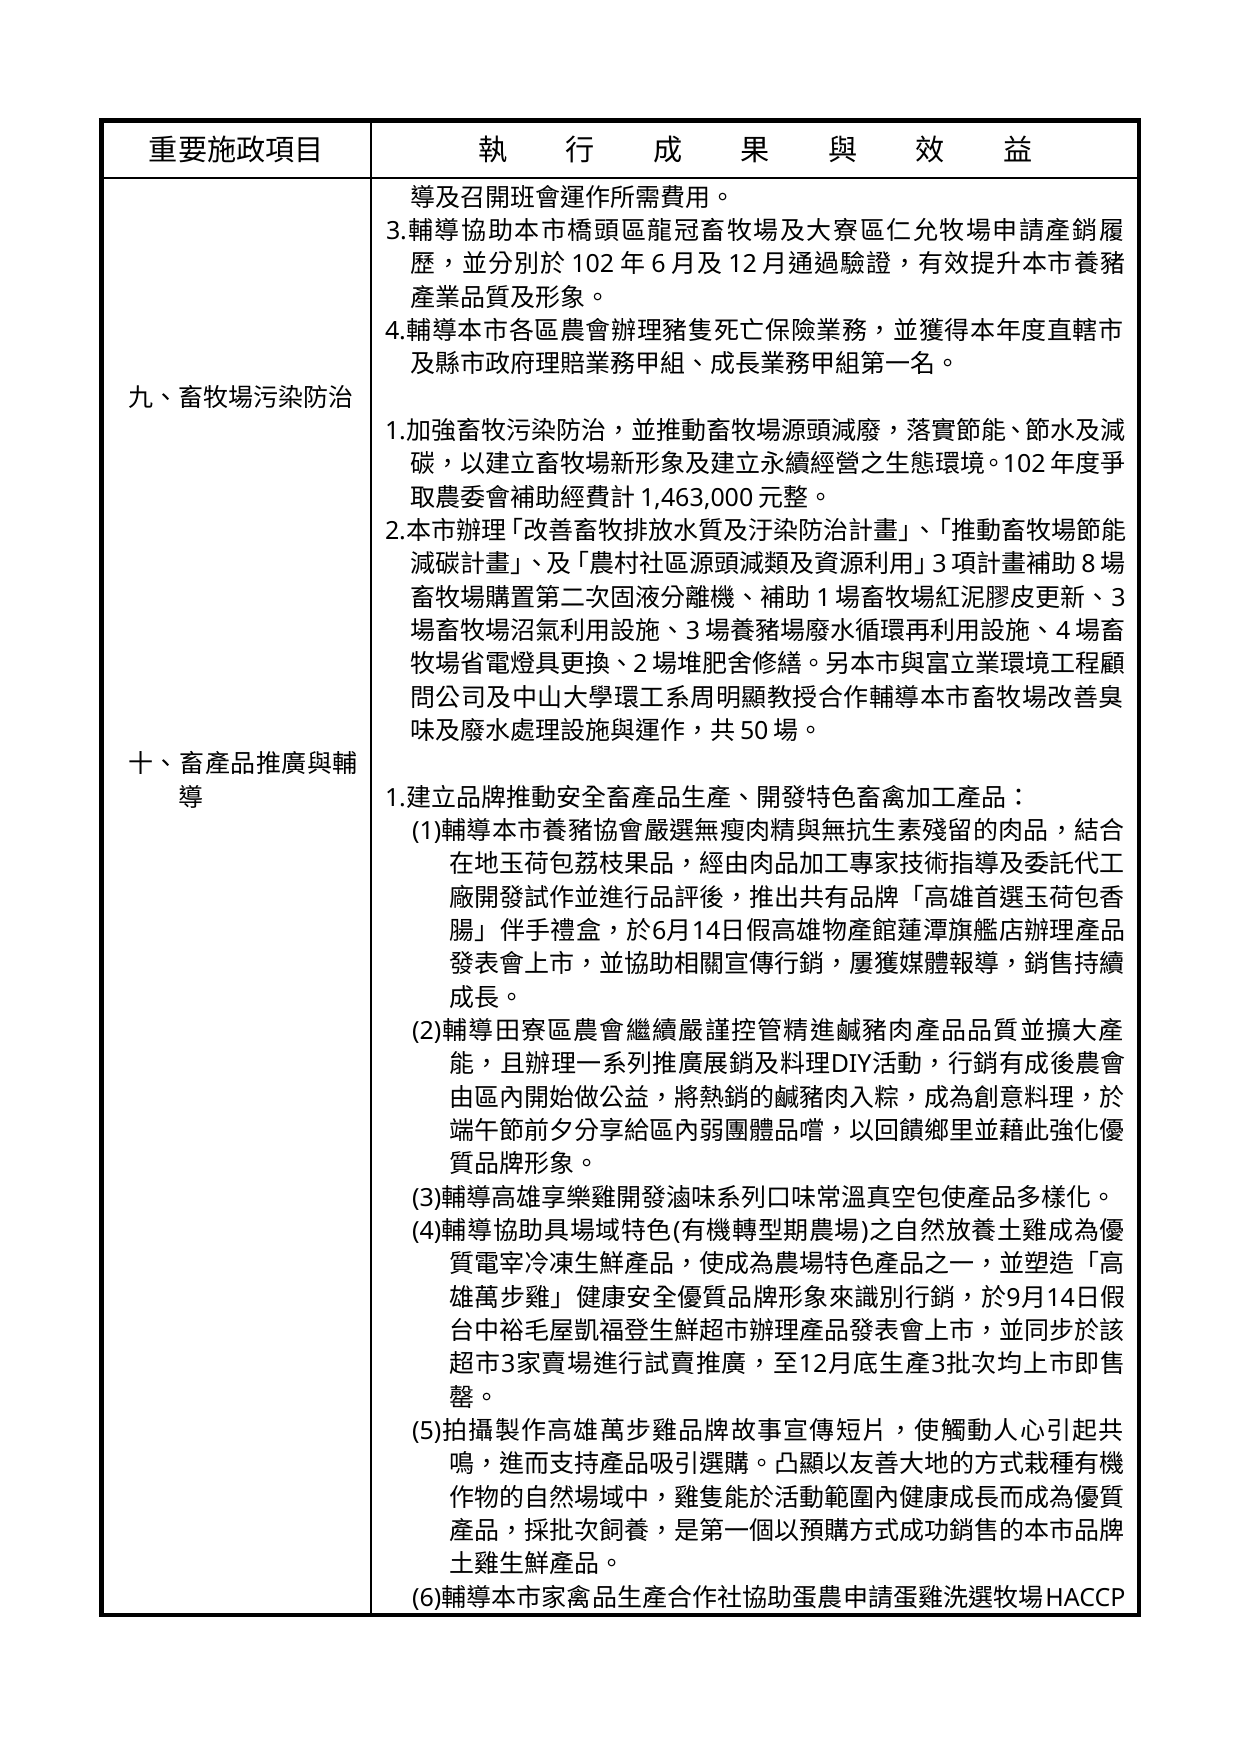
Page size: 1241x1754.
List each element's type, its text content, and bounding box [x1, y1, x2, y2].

table_cell 九、畜牧場污染防治 十、畜產品推廣與輔導 [104, 179, 370, 1613]
table_header 執 行 成 果 與 效 益 [372, 123, 1137, 177]
table_header 重要施政項目 [104, 123, 370, 177]
table_cell 導及召開班會運作所需費用。 3.輔導協助本市橋頭區龍冠畜牧場及大寮區仁允牧場申請產銷履歷，並分別於102年6月及12月通過驗證，有效提升本市養豬產業品質及形象。 4.輔導本市各區農會辦理豬隻死亡保險業務，並獲得本年度直轄市及縣市政府理賠業務甲組、成長業務甲組第一名。 1.加強畜牧污染防治，並推動畜牧場源頭減廢，落實節能、節水及減碳，以建立畜牧場新形象及建立永續經營之生態環境。102年度爭取農委會補助經費計1,463,000元整。 2.本市辦理「改善畜牧排放水質及汙染防治計畫」、「推動畜牧場節能減碳計畫」、及「農村社區源頭減類及資源利用」3項計畫補助8場畜牧場購置第二次固液分離機、補助1場畜牧場紅泥膠皮更新、3場畜牧場沼氣利用設施、3場養豬場廢水循環再利用設施、4場畜牧場省電燈具更換、2場堆肥舍修繕。另本市與富立業環境工程顧問公司及中山大學環工系周明顯教授合作輔導本市畜牧場改善臭味及廢水處理設施與運作，共50場。 1.建立品牌推動安全畜產品生產、開發特色畜禽加工產品： (1)輔導本市養豬協會嚴選無瘦肉精與無抗生素殘留的肉品，結合在地玉荷包荔枝果品，經由肉品加工專家技術指導及委託代工廠開發試作並進行品評後，推出共有品牌「高雄首選玉荷包香腸」伴手禮盒，於6月14日假高雄物產館蓮潭旗艦店辦理產品發表會上市，並協助相關宣傳行銷，屢獲媒體報導，銷售持續成長。 (2)輔導田寮區農會繼續嚴謹控管精進鹹豬肉產品品質並擴大產能，且辦理一系列推廣展銷及料理DIY活動，行銷有成後農會由區內開始做公益，將熱銷的鹹豬肉入粽，成為創意料理，於端午節前夕分享給區內弱團體品嚐，以回饋鄉里並藉此強化優質品牌形象。 (3)輔導高雄享樂雞開發滷味系列口味常溫真空包使產品多樣化。 (4)輔導協助具場域特色(有機轉型期農場)之自然放養土雞成為優質電宰冷凍生鮮產品，使成為農場特色產品之一，並塑造「高雄萬步雞」健康安全優質品牌形象來識別行銷，於9月14日假台中裕毛屋凱福登生鮮超市辦理產品發表會上市，並同步於該超市3家賣場進行試賣推廣，至12月底生產3批次均上市即售罄。 (5)拍攝製作高雄萬步雞品牌故事宣傳短片，使觸動人心引起共鳴，進而支持產品吸引選購。凸顯以友善大地的方式栽種有機作物的自然場域中，雞隻能於活動範圍內健康成長而成為優質產品，採批次飼養，是第一個以預購方式成功銷售的本市品牌土雞生鮮產品。 (6)輔導本市家禽品生產合作社協助蛋農申請蛋雞洗選牧場HACCP [372, 179, 1137, 1613]
